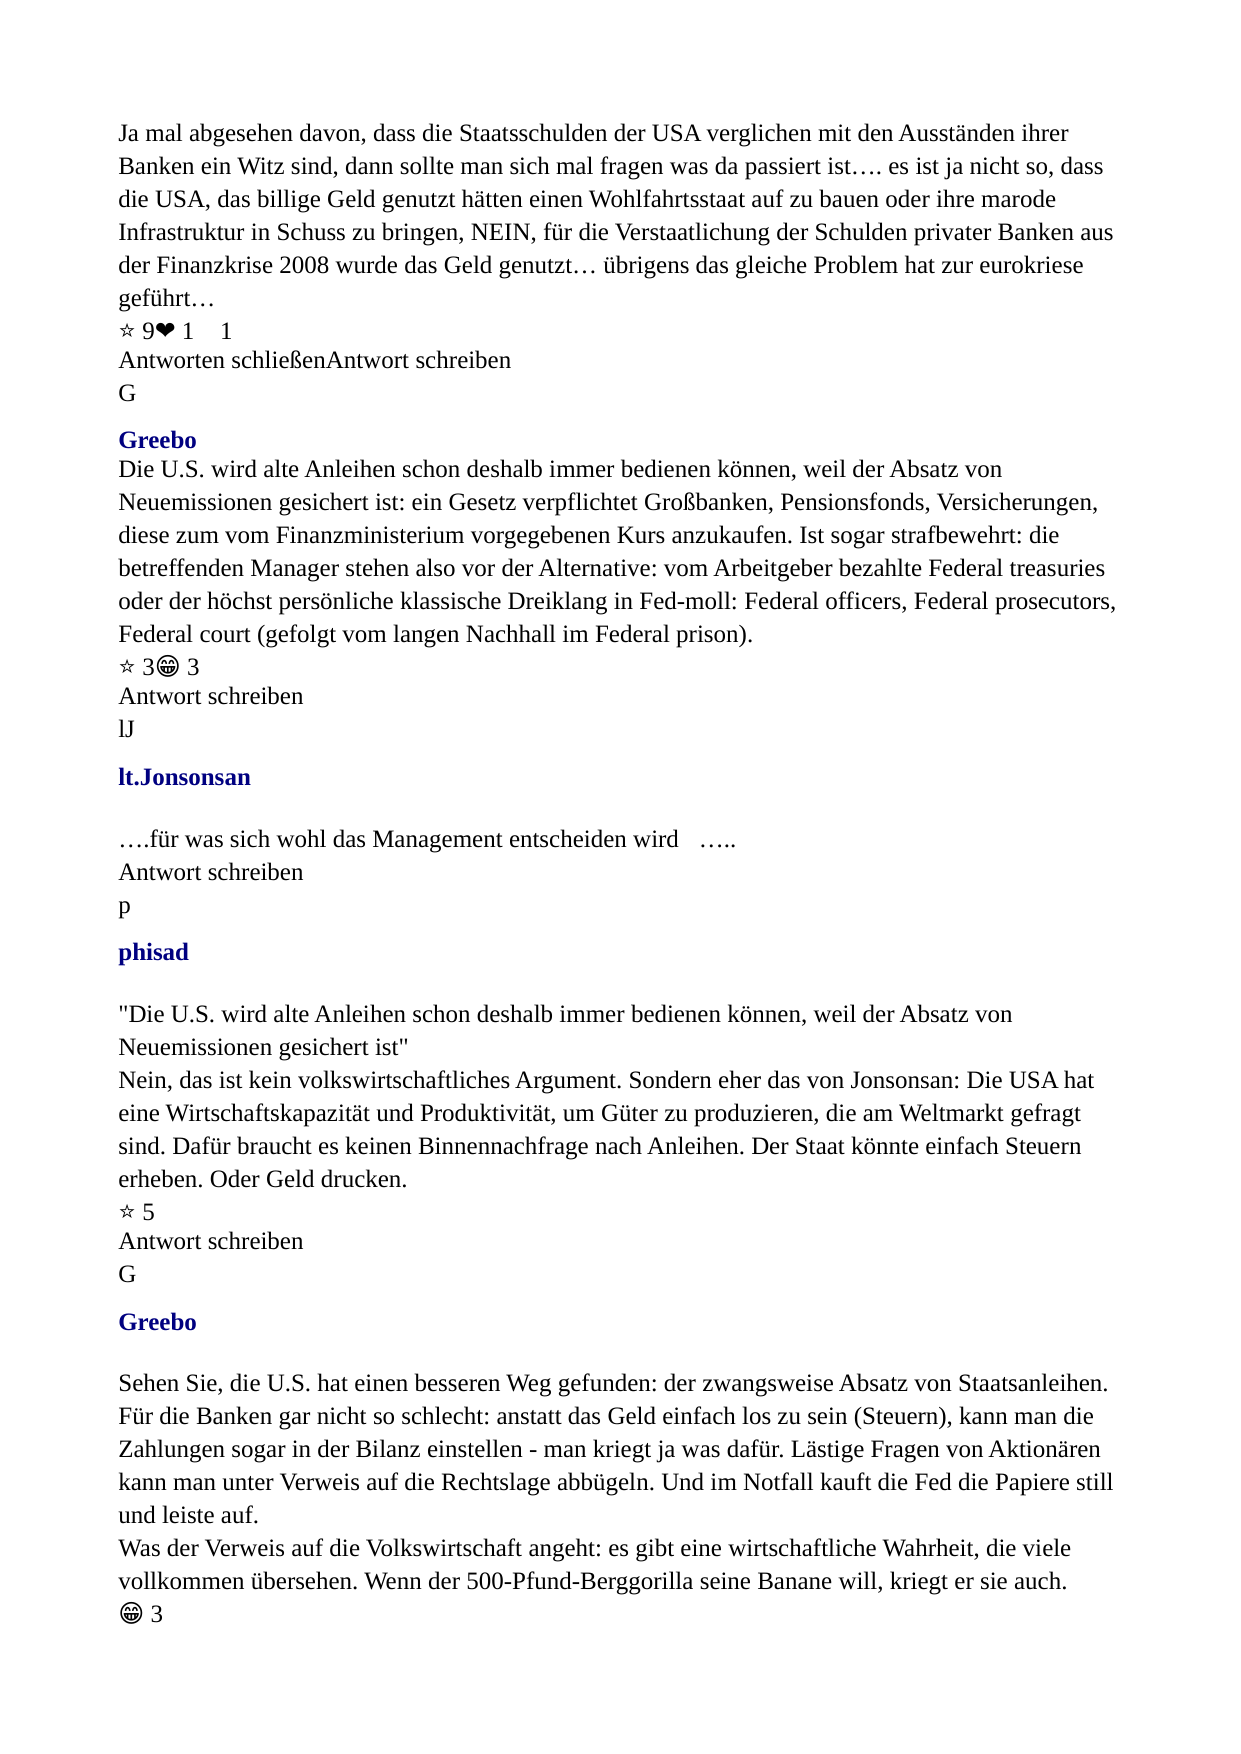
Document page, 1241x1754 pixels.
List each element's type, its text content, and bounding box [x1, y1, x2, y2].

subtitle Greebo [118, 1307, 1122, 1335]
text ⭐️ 9❤️ 1🙁 1 [118, 316, 1122, 345]
text "Die U.S. wird alte Anleihen schon deshalb immer bedienen können, weil der Absatz von Neuemissionen gesichert ist" [118, 999, 1122, 1061]
text p [118, 890, 1122, 918]
text Antwort schreiben [118, 1226, 1122, 1255]
subtitle Greebo [118, 426, 1122, 454]
text Antwort schreiben [118, 857, 1122, 885]
text Sehen Sie, die U.S. hat einen besseren Weg gefunden: der zwangsweise Absatz von Staatsanleihen. Für die Banken gar nicht so schlecht: anstatt das Geld einfach los zu sein (Steuern), kann man die Zahlungen sogar in der Bilanz einstellen - man kriegt ja was dafür. Lästige Fragen von Aktionären kann man unter Verweis auf die Rechtslage abbügeln. Und im Notfall kauft die Fed die Papiere still und leiste auf. [118, 1368, 1122, 1529]
text Antworten schließenAntwort schreiben [118, 345, 1122, 374]
text G [118, 1259, 1122, 1288]
text G [118, 378, 1122, 407]
text Antwort schreiben [118, 681, 1122, 710]
text Die U.S. wird alte Anleihen schon deshalb immer bedienen können, weil der Absatz von Neuemissionen gesichert ist: ein Gesetz verpflichtet Großbanken, Pensionsfonds, Versicherungen, diese zum vom Finanzministerium vorgegebenen Kurs anzukaufen. Ist sogar strafbewehrt: die betreffenden Manager stehen also vor der Alternative: vom Arbeitgeber bezahlte Federal treasuries oder der höchst persönliche klassische Dreiklang in Fed-moll: Federal officers, Federal prosecutors, Federal court (gefolgt vom langen Nachhall im Federal prison). [118, 454, 1122, 648]
text Was der Verweis auf die Volkswirtschaft angeht: es gibt eine wirtschaftliche Wahrheit, die viele vollkommen übersehen. Wenn der 500-Pfund-Berggorilla seine Banane will, kriegt er sie auch. [118, 1533, 1122, 1595]
text Nein, das ist kein volkswirtschaftliches Argument. Sondern eher das von Jonsonsan: Die USA hat eine Wirtschaftskapazität und Produktivität, um Güter zu produzieren, die am Weltmarkt gefragt sind. Dafür braucht es keinen Binnennachfrage nach Anleihen. Der Staat könnte einfach Steuern erheben. Oder Geld drucken. [118, 1065, 1122, 1193]
text ⭐️ 5 [118, 1197, 1122, 1226]
subtitle lt.Jonsonsan [118, 762, 1122, 791]
text Ja mal abgesehen davon, dass die Staatsschulden der USA verglichen mit den Ausständen ihrer Banken ein Witz sind, dann sollte man sich mal fragen was da passiert ist…. es ist ja nicht so, dass die USA, das billige Geld genutzt hätten einen Wohlfahrtsstaat auf zu bauen oder ihre marode Infrastruktur in Schuss zu bringen, NEIN, für die Verstaatlichung der Schulden privater Banken aus der Finanzkrise 2008 wurde das Geld genutzt… übrigens das gleiche Problem hat zur eurokriese geführt… [118, 118, 1122, 312]
text lJ [118, 714, 1122, 743]
text ⭐️ 3😁 3 [118, 652, 1122, 681]
subtitle phisad [118, 937, 1122, 966]
text 😁 3 [118, 1599, 1122, 1628]
text ….für was sich wohl das Management entscheiden wird🤔….. [118, 824, 1122, 852]
